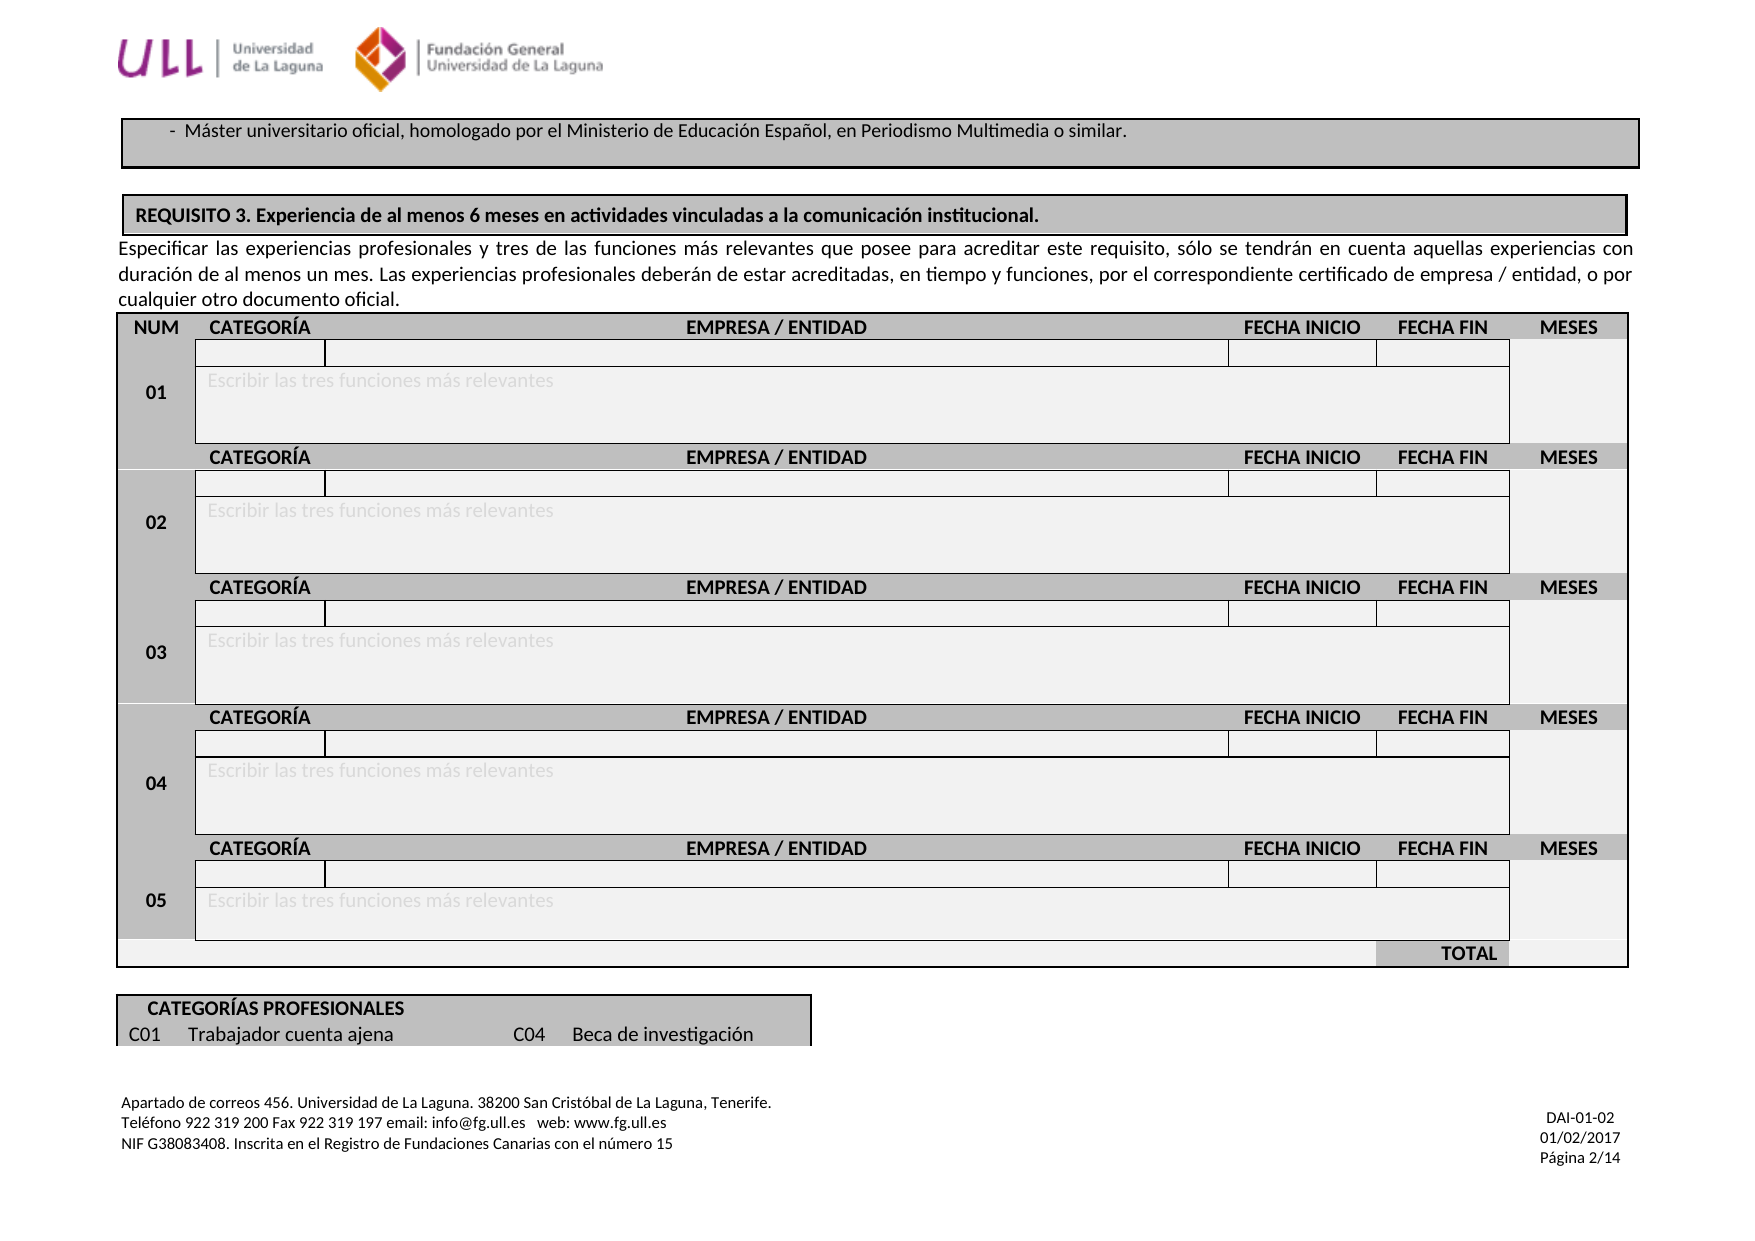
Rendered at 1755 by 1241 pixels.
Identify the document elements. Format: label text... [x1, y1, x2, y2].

table_cell [326, 861, 1228, 887]
table_cell FECHA INICIO [1228, 444, 1376, 469]
table_cell Beca de investigación [560, 1021, 810, 1046]
text Especificar las experiencias profesionales y tres de las funciones más relevantes que posee para acreditar este requisito, sólo se tendrán en cuenta aquellas experiencias con duración de al menos un mes. Las experiencias profesionales deberán de estar acreditadas, en tiempo y funciones, por el correspondiente certificado de empresa / entidad, o por cualquier otro documento oficial. [118, 236, 1636, 312]
table_cell CATEGORÍA [195, 705, 325, 730]
table_cell [1510, 600, 1627, 626]
table_cell CATEGORÍA [195, 574, 325, 600]
table_header [501, 996, 560, 1021]
table_cell [118, 940, 195, 966]
table_cell [196, 861, 324, 887]
table_header CATEGORÍA [195, 314, 325, 339]
table_cell 01 [118, 339, 195, 443]
table_cell 05 [118, 860, 195, 939]
table_cell FECHA INICIO [1228, 835, 1376, 860]
table_cell Trabajador cuenta ajena [176, 1021, 435, 1046]
table_cell [1510, 366, 1627, 443]
table_cell [1229, 601, 1376, 626]
table_cell Escribir las tres funciones más relevantes [196, 758, 1509, 834]
table_cell [326, 340, 1228, 366]
table_cell C04 [501, 1021, 560, 1046]
table_header CATEGORÍAS PROFESIONALES [118, 996, 435, 1021]
table_cell [1229, 731, 1376, 756]
table_cell [1229, 861, 1376, 887]
table_cell [196, 340, 324, 366]
table_cell MESES [1509, 834, 1627, 860]
table_cell EMPRESA / ENTIDAD [325, 444, 1228, 469]
table_cell 03 [118, 600, 195, 703]
table_cell [435, 1021, 501, 1046]
table_cell [1509, 940, 1627, 966]
table_cell FECHA FIN [1376, 444, 1509, 469]
table_cell [118, 704, 195, 730]
table_cell - Máster universitario oficial, homologado por el Ministerio de Educación Español, en Periodismo Multimedia o similar. [123, 120, 1638, 166]
table_cell [1510, 887, 1627, 913]
table_cell [325, 941, 1228, 966]
table_cell Escribir las tres funciones más relevantes [196, 497, 1509, 573]
table_cell [1377, 861, 1509, 887]
table_cell EMPRESA / ENTIDAD [325, 705, 1228, 730]
table_header MESES [1509, 314, 1627, 339]
table_cell FECHA FIN [1376, 835, 1509, 860]
table_cell TOTAL [1376, 941, 1509, 966]
table_cell [1510, 470, 1627, 496]
table_cell [196, 731, 324, 756]
table_header EMPRESA / ENTIDAD [325, 314, 1228, 339]
table_cell Escribir las tres funciones más relevantes [196, 888, 1509, 939]
table_cell [195, 941, 325, 966]
table_cell [1510, 913, 1627, 939]
table_cell [1377, 731, 1509, 756]
table_cell [1228, 941, 1376, 966]
table_cell MESES [1509, 443, 1627, 469]
table_cell EMPRESA / ENTIDAD [325, 835, 1228, 860]
table_cell CATEGORÍA [195, 835, 325, 860]
table_cell 02 [118, 470, 195, 573]
table_cell [326, 731, 1228, 756]
table_cell [326, 471, 1228, 496]
table_cell [1229, 471, 1376, 496]
table_cell FECHA FIN [1376, 574, 1509, 600]
table_cell CATEGORÍA [195, 444, 325, 469]
table_header [560, 996, 810, 1021]
table_cell [1510, 730, 1627, 756]
table_cell [118, 573, 195, 600]
table_cell [1510, 496, 1627, 573]
table_cell [1377, 601, 1509, 626]
table_cell C01 [118, 1021, 176, 1046]
table_cell [326, 601, 1228, 626]
table_cell Escribir las tres funciones más relevantes [196, 627, 1509, 703]
table_cell FECHA INICIO [1228, 574, 1376, 600]
table_cell MESES [1509, 704, 1627, 730]
table_cell [118, 834, 195, 860]
table_cell [196, 471, 324, 496]
table_cell [1510, 339, 1627, 366]
table_cell FECHA INICIO [1228, 705, 1376, 730]
table_cell Escribir las tres funciones más relevantes [196, 367, 1509, 443]
table_cell [196, 601, 324, 626]
table_cell MESES [1509, 573, 1627, 600]
table_header REQUISITO 3. Experiencia de al menos 6 meses en actividades vinculadas a la comunicación institucional. [124, 196, 1625, 233]
table_cell [1510, 626, 1627, 703]
table_header NUM [118, 314, 195, 339]
table_cell FECHA FIN [1376, 705, 1509, 730]
table_cell [1377, 340, 1509, 366]
table_cell 04 [118, 730, 195, 834]
table_cell [118, 443, 195, 469]
table_cell [1229, 340, 1376, 366]
table_cell [1510, 860, 1627, 887]
table_cell EMPRESA / ENTIDAD [325, 574, 1228, 600]
table_header [435, 996, 501, 1021]
table_cell [1510, 756, 1627, 834]
table_header FECHA FIN [1376, 314, 1509, 339]
table_header FECHA INICIO [1228, 314, 1376, 339]
table_cell [1377, 471, 1509, 496]
